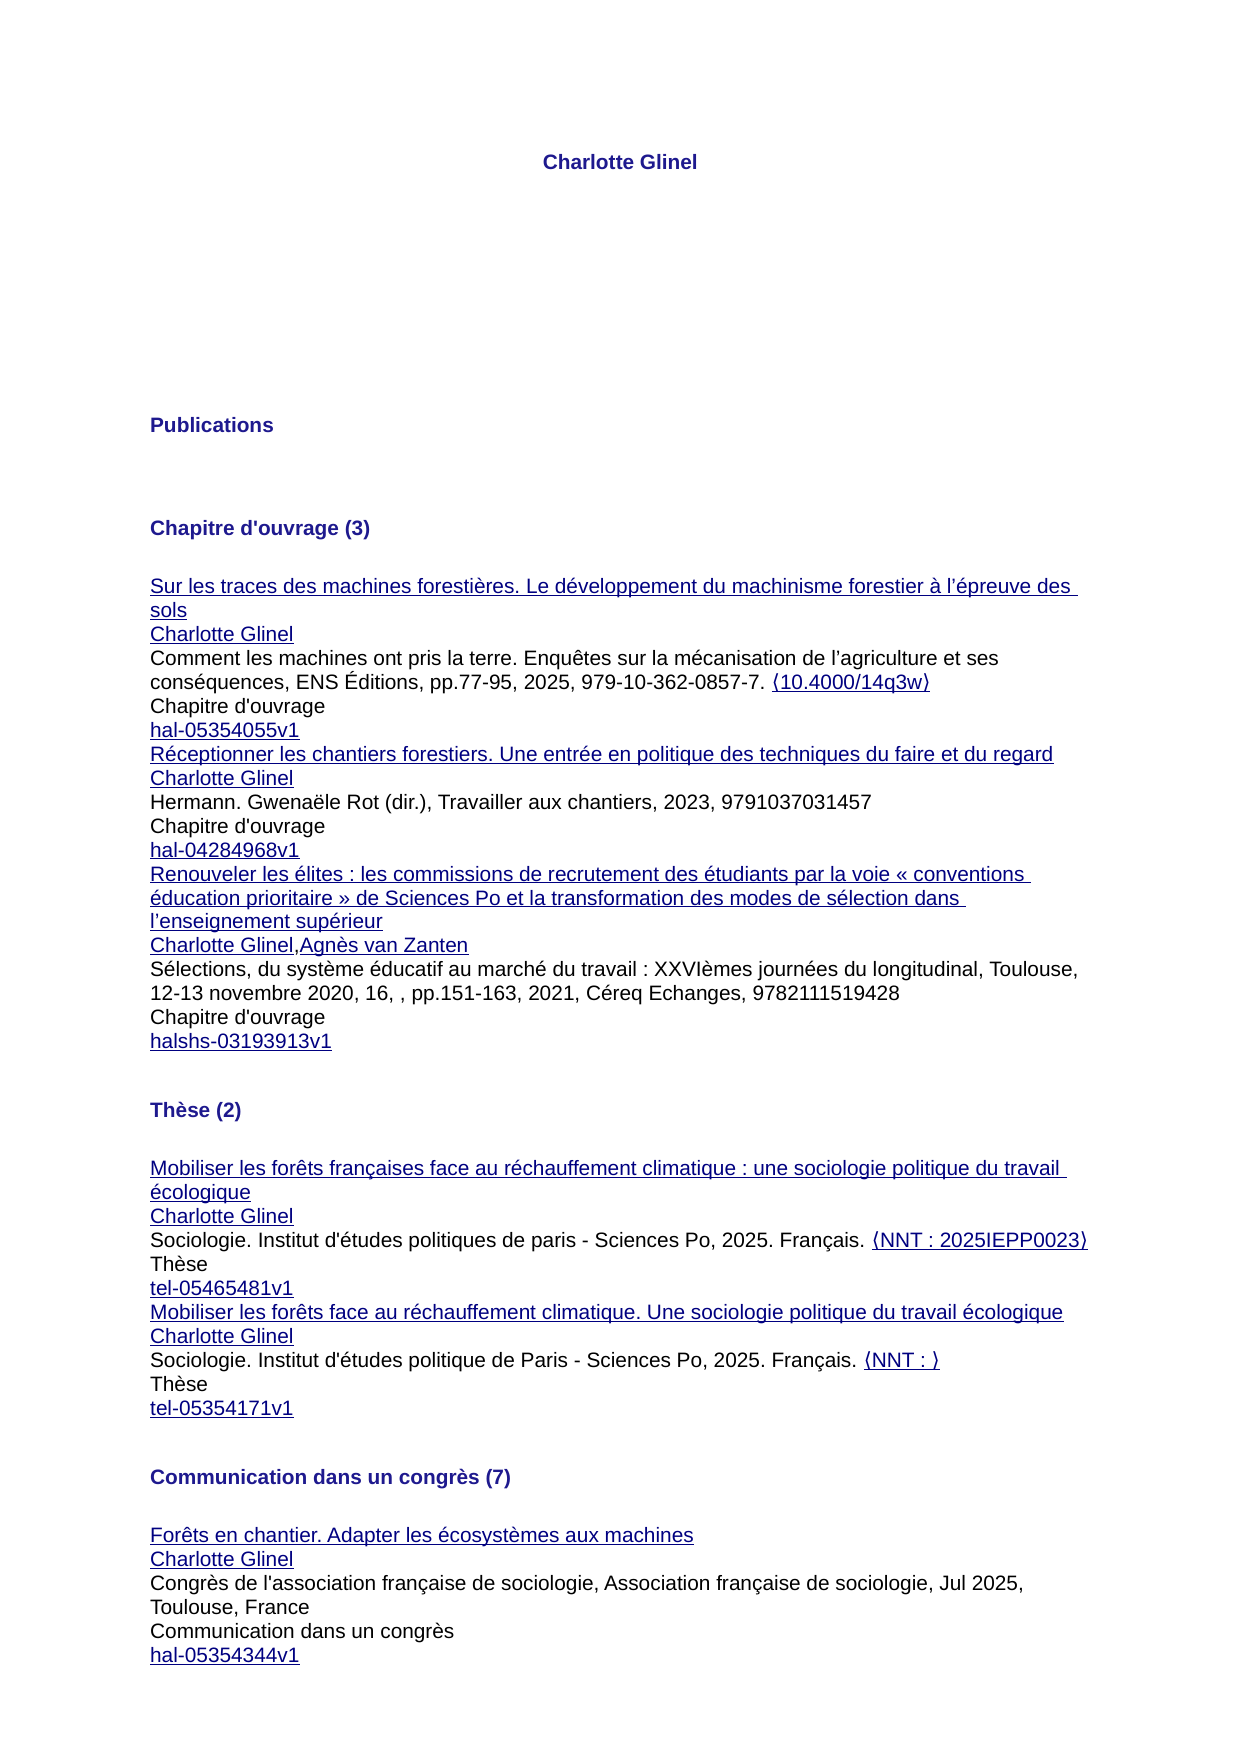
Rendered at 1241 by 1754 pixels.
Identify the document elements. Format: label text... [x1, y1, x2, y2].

subtitle Charlotte Glinel [150, 150, 1090, 174]
table_header Mobiliser les forêts françaises face au réchauffement climatique : une sociologie politique du travail écologique Charlotte Glinel Sociologie. Institut d'études politiques de paris - Sciences Po, 2025. Français. ⟨NNT : 2025IEPP0023⟩ Thèse tel-05465481v1 [150, 1156, 1090, 1300]
table_header Sur les traces des machines forestières. Le développement du machinisme forestier à l’épreuve des sols Charlotte Glinel Comment les machines ont pris la terre. Enquêtes sur la mécanisation de l’agriculture et ses conséquences, ENS Éditions, pp.77-95, 2025, 979-10-362-0857-7. ⟨10.4000/14q3w⟩ Chapitre d'ouvrage hal-05354055v1 [150, 574, 1090, 742]
subtitle Thèse (2) [150, 1098, 1090, 1122]
subtitle Communication dans un congrès (7) [150, 1464, 1090, 1488]
table_header Forêts en chantier. Adapter les écosystèmes aux machines Charlotte Glinel Congrès de l'association française de sociologie, Association française de sociologie, Jul 2025, Toulouse, France Communication dans un congrès hal-05354344v1 [150, 1523, 1090, 1667]
subtitle Chapitre d'ouvrage (3) [150, 516, 1090, 539]
table_cell Mobiliser les forêts face au réchauffement climatique. Une sociologie politique du travail écologique Charlotte Glinel Sociologie. Institut d'études politique de Paris - Sciences Po, 2025. Français. ⟨NNT : ⟩ Thèse tel-05354171v1 [150, 1300, 1090, 1420]
table_cell Réceptionner les chantiers forestiers. Une entrée en politique des techniques du faire et du regard Charlotte Glinel Hermann. Gwenaële Rot (dir.), Travailler aux chantiers, 2023, 9791037031457 Chapitre d'ouvrage hal-04284968v1 [150, 742, 1090, 861]
table_cell Renouveler les élites : les commissions de recrutement des étudiants par la voie « conventions éducation prioritaire » de Sciences Po et la transformation des modes de sélection dans l’enseignement supérieur Charlotte Glinel,Agnès van Zanten Sélections, du système éducatif au marché du travail : XXVIèmes journées du longitudinal, Toulouse, 12-13 novembre 2020, 16, , pp.151-163, 2021, Céreq Echanges, 9782111519428 Chapitre d'ouvrage halshs-03193913v1 [150, 861, 1090, 1053]
subtitle Publications [150, 412, 1090, 436]
